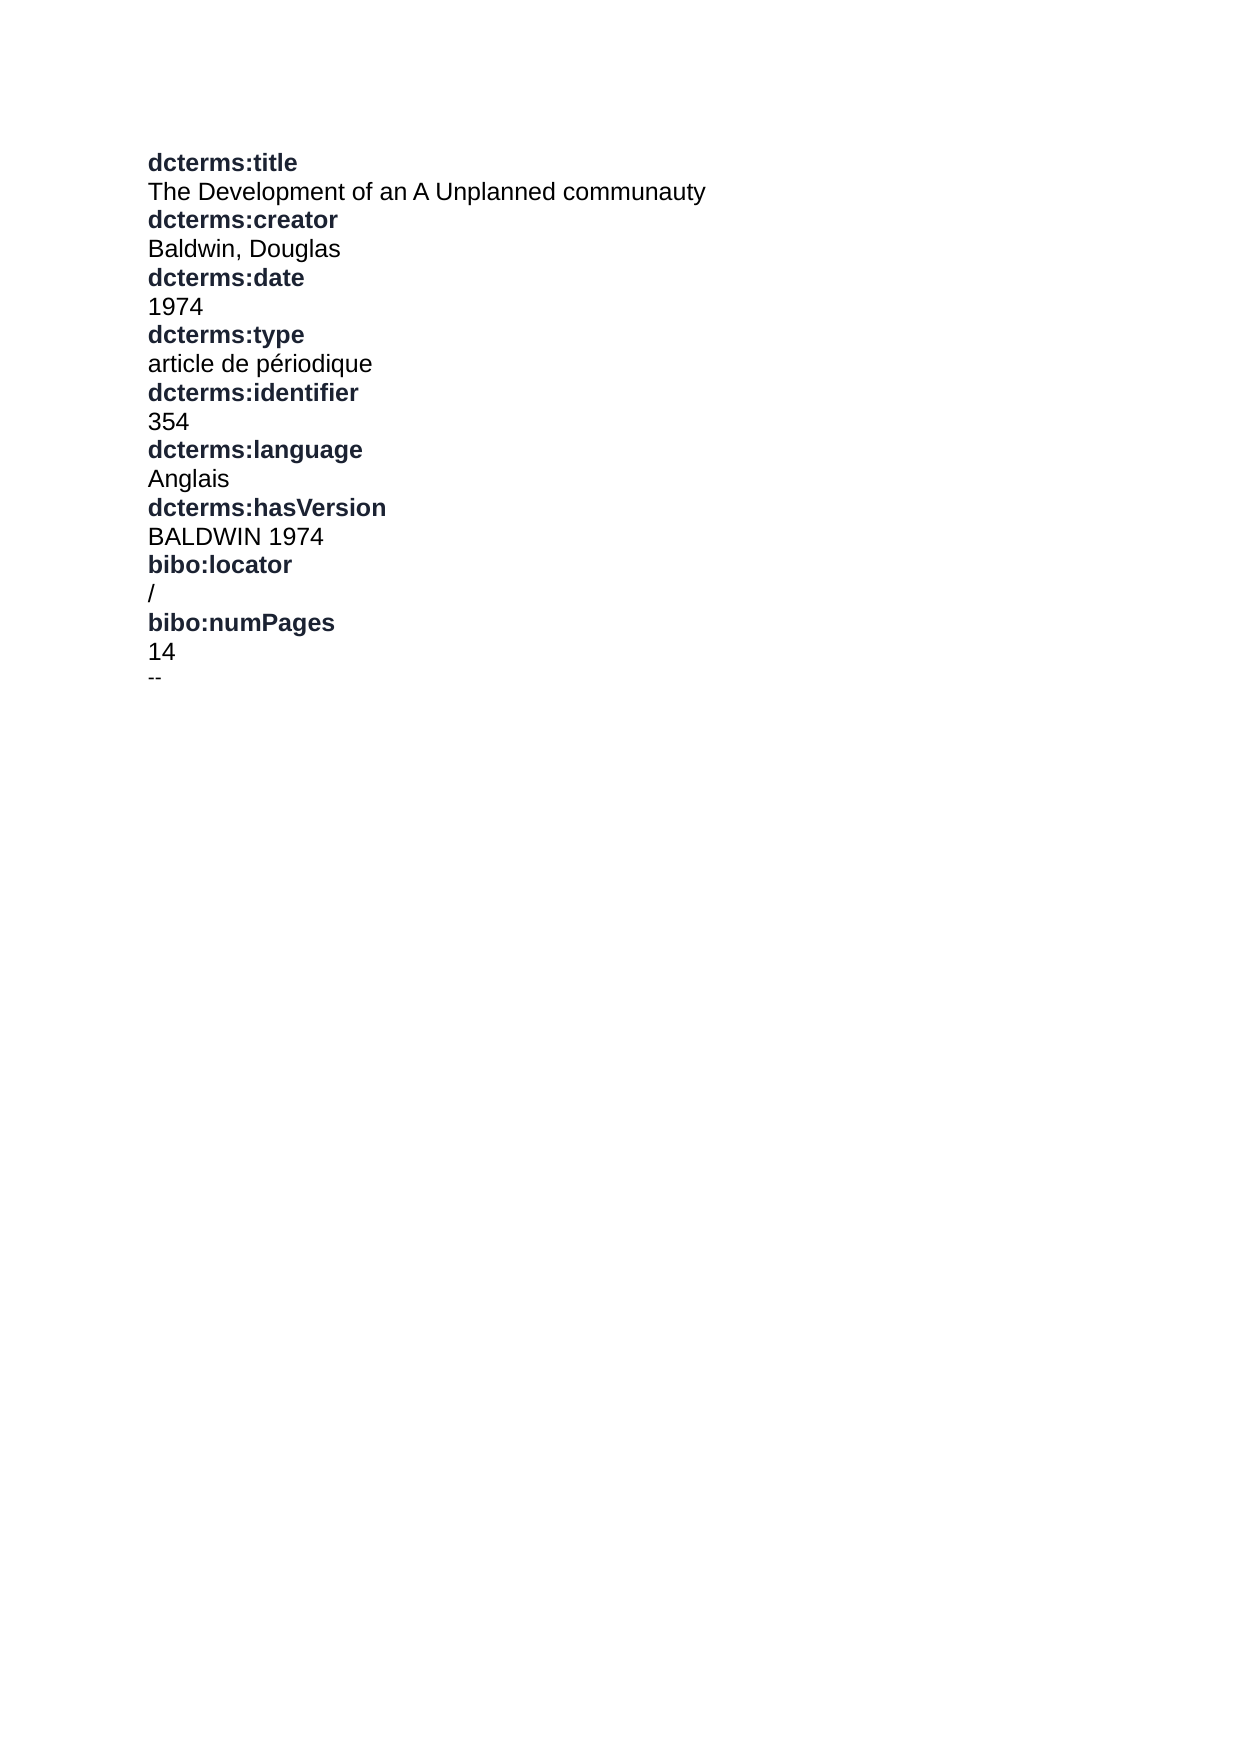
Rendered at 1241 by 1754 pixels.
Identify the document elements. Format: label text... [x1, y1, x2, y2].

text -- [148, 665, 1092, 689]
text dcterms:hasVersion [148, 493, 1092, 521]
text dcterms:language [148, 435, 1092, 464]
text bibo:locator [148, 550, 1092, 579]
text dcterms:title [148, 148, 1092, 176]
text 1974 [148, 291, 1092, 320]
text dcterms:identifier [148, 378, 1092, 406]
text dcterms:date [148, 263, 1092, 291]
text / [148, 579, 1092, 608]
text Baldwin, Douglas [148, 234, 1092, 263]
text 14 [148, 636, 1092, 665]
text The Development of an A Unplanned communauty [148, 176, 1092, 205]
text 354 [148, 406, 1092, 435]
text Anglais [148, 464, 1092, 493]
text bibo:numPages [148, 608, 1092, 636]
text dcterms:creator [148, 205, 1092, 234]
text BALDWIN 1974 [148, 521, 1092, 550]
text dcterms:type [148, 320, 1092, 349]
text article de périodique [148, 349, 1092, 378]
